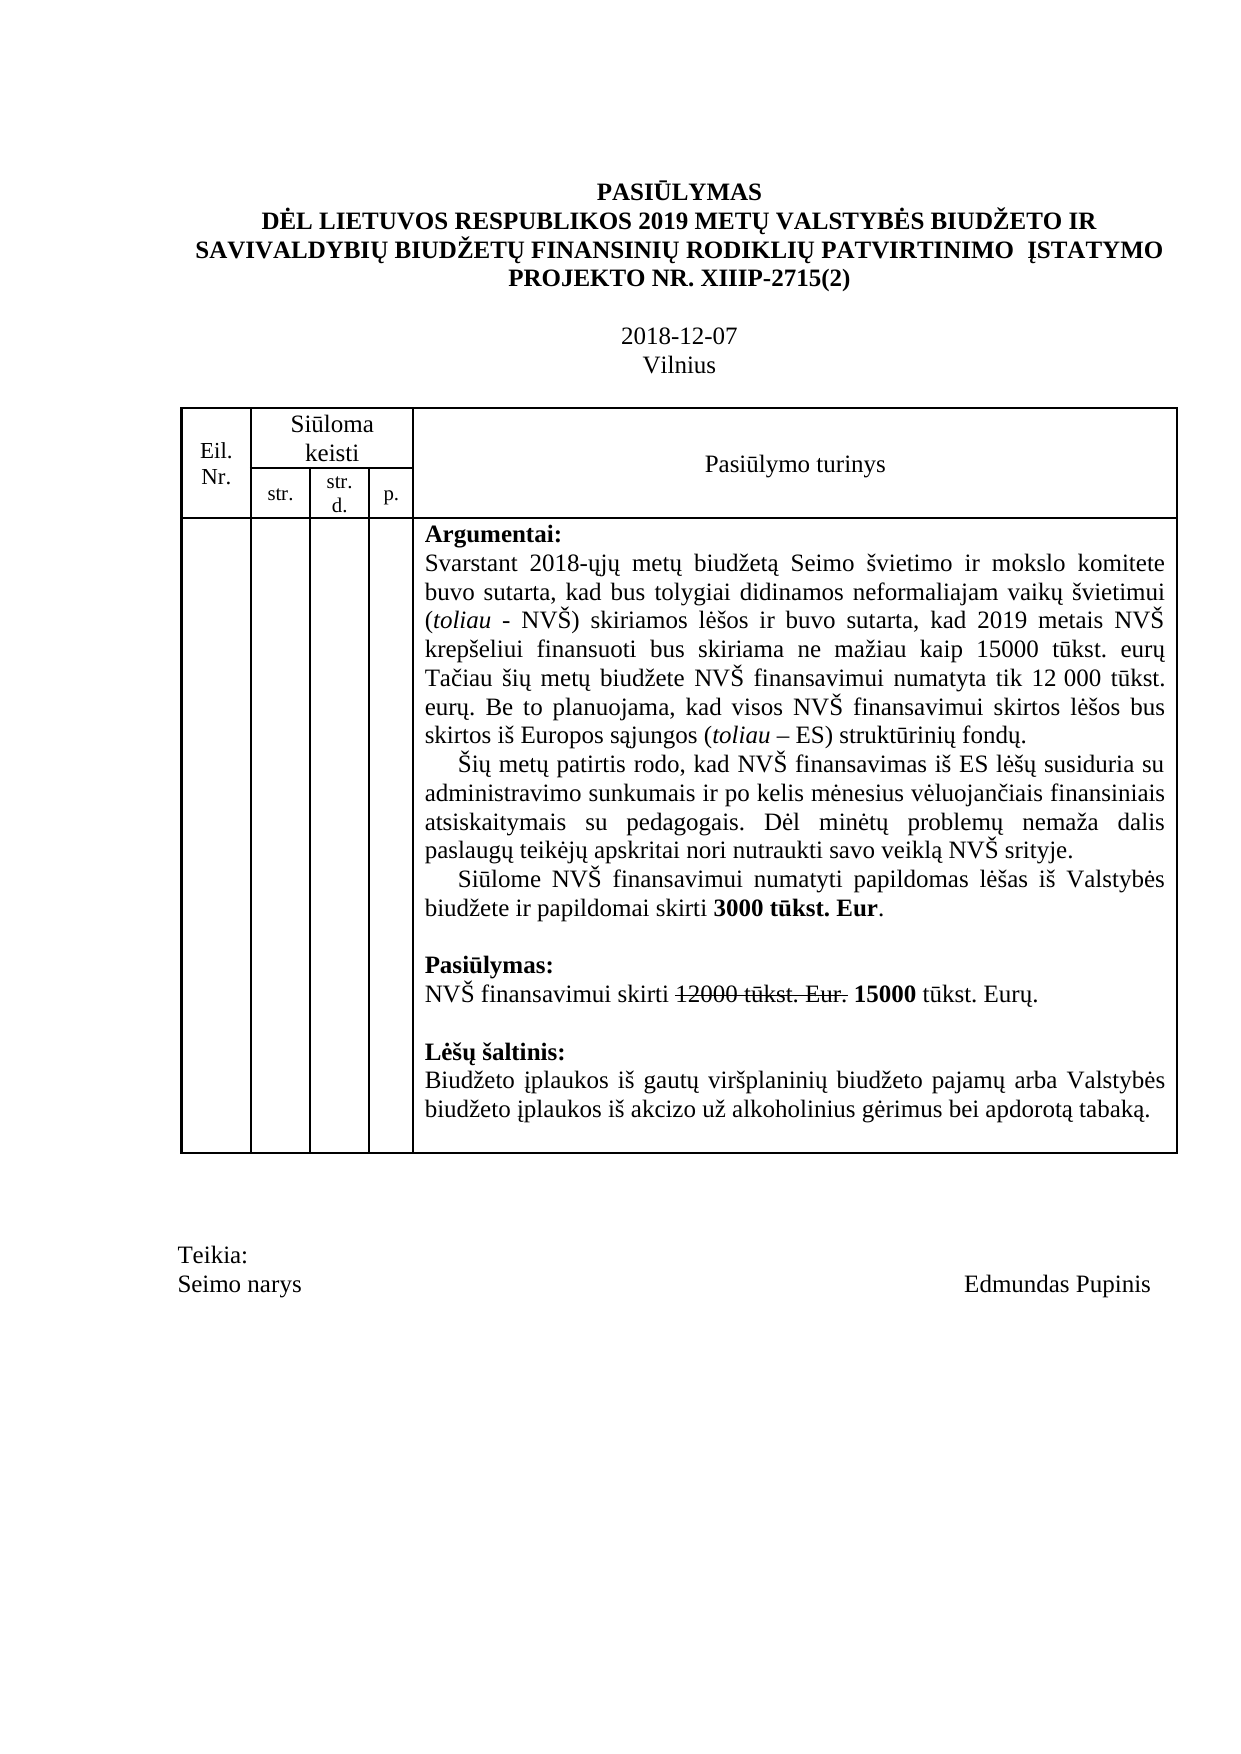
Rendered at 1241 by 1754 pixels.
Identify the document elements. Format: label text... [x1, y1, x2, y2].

text Teikia: [177, 1240, 1181, 1269]
table_cell [183, 519, 250, 1152]
table_header Pasiūlymo turinys [414, 409, 1176, 517]
table_cell str. d. [311, 469, 368, 517]
table_header Siūloma keisti [252, 409, 412, 467]
table_header Eil. Nr. [183, 409, 250, 517]
text PASIŪLYMAS [177, 177, 1181, 206]
table_cell Argumentai: Svarstant 2018-ųjų metų biudžetą Seimo švietimo ir mokslo komitete buvo sutarta, kad bus tolygiai didinamos neformaliajam vaikų švietimui (toliau - NVŠ) skiriamos lėšos ir buvo sutarta, kad 2019 metais NVŠ krepšeliui finansuoti bus skiriama ne mažiau kaip 15000 tūkst. eurų Tačiau šių metų biudžete NVŠ finansavimui numatyta tik 12 000 tūkst. eurų. Be to planuojama, kad visos NVŠ finansavimui skirtos lėšos bus skirtos iš Europos sąjungos (toliau – ES) struktūrinių fondų. Šių metų patirtis rodo, kad NVŠ finansavimas iš ES lėšų susiduria su administravimo sunkumais ir po kelis mėnesius vėluojančiais finansiniais atsiskaitymais su pedagogais. Dėl minėtų problemų nemaža dalis paslaugų teikėjų apskritai nori nutraukti savo veiklą NVŠ srityje. Siūlome NVŠ finansavimui numatyti papildomas lėšas iš Valstybės biudžete ir papildomai skirti 3000 tūkst. Eur. Pasiūlymas: NVŠ finansavimui skirti 12000 tūkst. Eur. 15000 tūkst. Eurų. Lėšų šaltinis: Biudžeto įplaukos iš gautų viršplaninių biudžeto pajamų arba Valstybės biudžeto įplaukos iš akcizo už alkoholinius gėrimus bei apdorotą tabaką. [414, 519, 1176, 1152]
text Vilnius [177, 350, 1181, 378]
table_cell p. [370, 469, 412, 517]
table_cell [370, 519, 412, 1152]
table_cell [311, 519, 368, 1152]
text 2018-12-07 [177, 321, 1181, 350]
text Seimo narys Edmundas Pupinis [177, 1269, 1181, 1297]
table_cell str. [252, 469, 309, 517]
text DĖL LIETUVOS RESPUBLIKOS 2019 METŲ VALSTYBĖS BIUDŽETO IR SAVIVALDYBIŲ BIUDŽETŲ FINANSINIŲ RODIKLIŲ PATVIRTINIMO ĮSTATYMO PROJEKTO NR. XIIIP-2715(2) [177, 206, 1181, 292]
table_cell [252, 519, 309, 1152]
